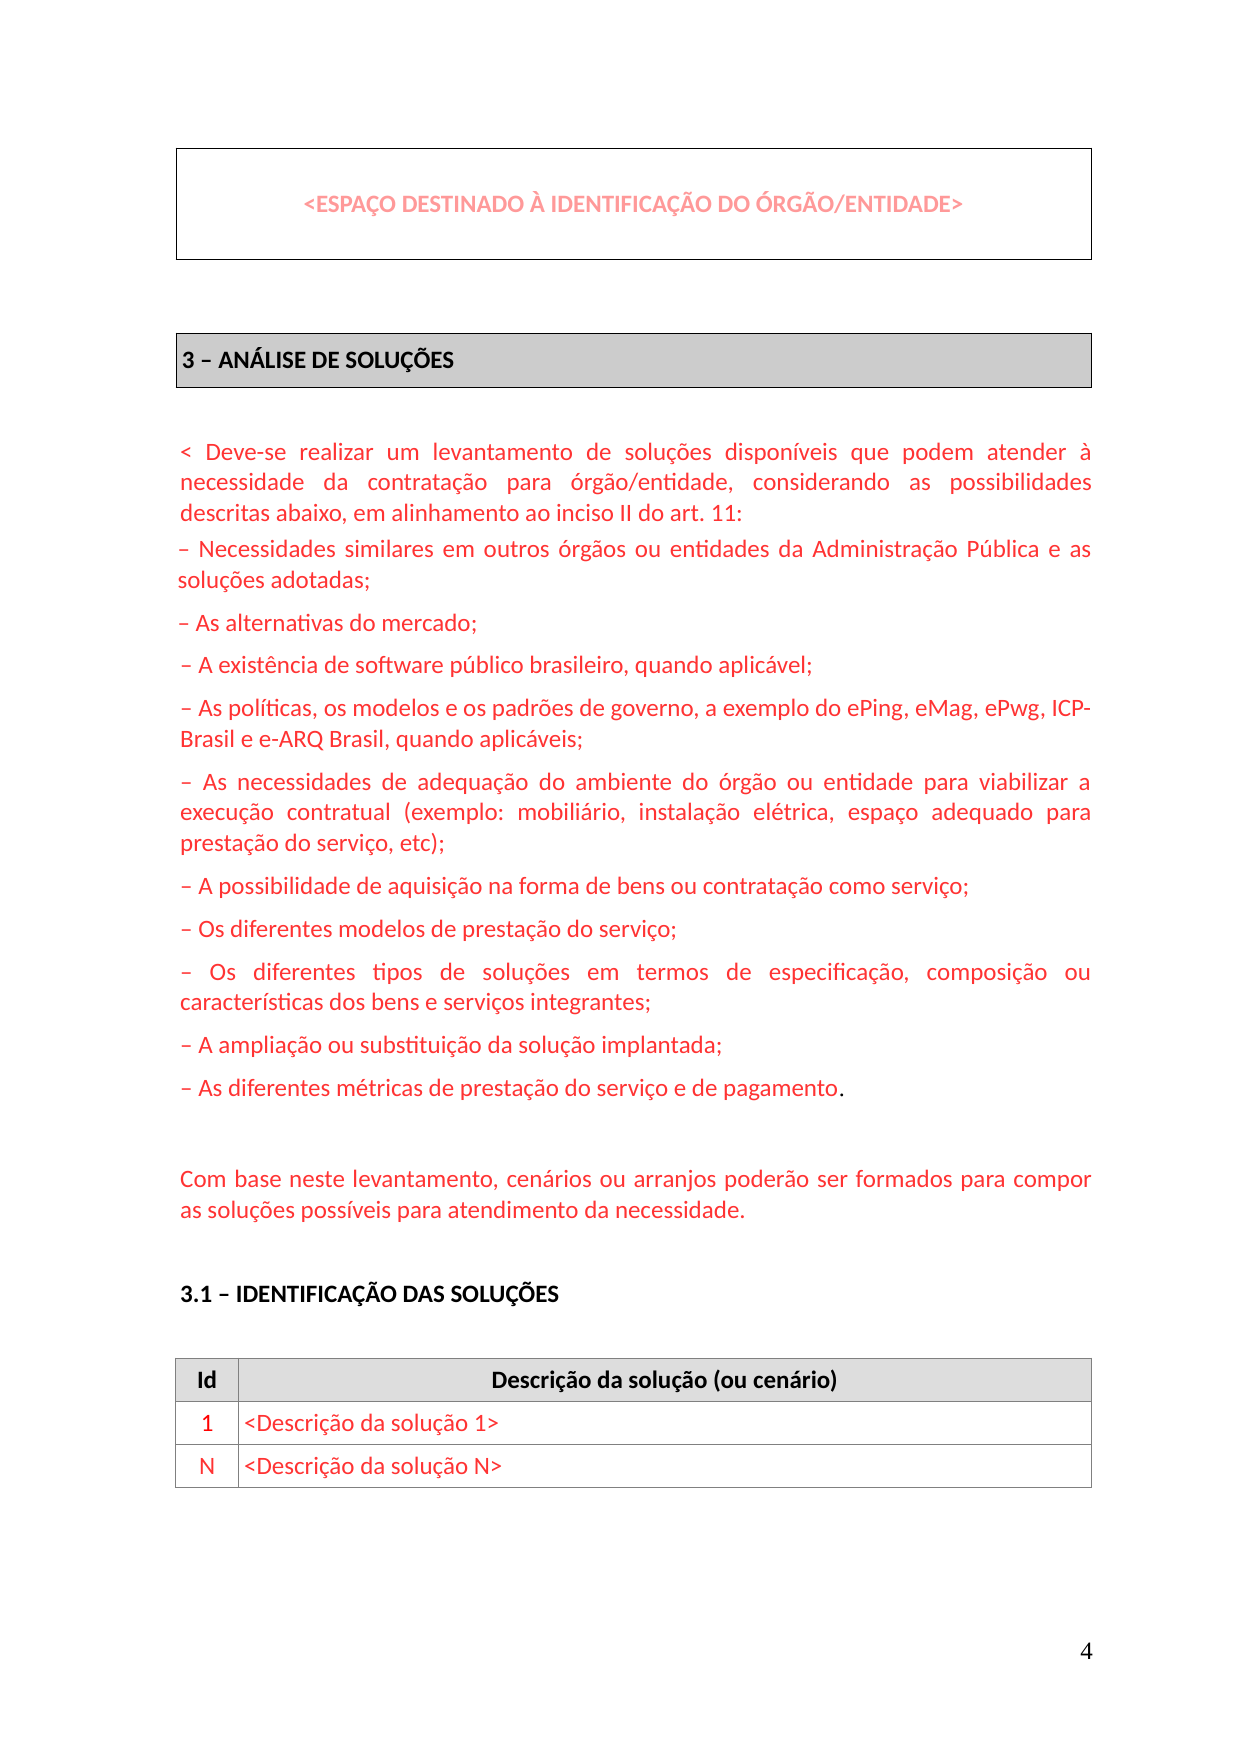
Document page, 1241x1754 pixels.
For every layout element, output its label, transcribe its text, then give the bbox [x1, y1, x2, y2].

text – Necessidades similares em outros órgãos ou entidades da Administração Pública e as soluções adotadas; [177, 533, 1093, 594]
text – Os diferentes tipos de soluções em termos de especificação, composição ou características dos bens e serviços integrantes; [180, 956, 1093, 1017]
table_header Id [176, 1359, 238, 1401]
text – As alternativas do mercado; [177, 607, 1093, 637]
text – A ampliação ou substituição da solução implantada; [180, 1029, 1093, 1060]
table_cell <Descrição da solução 1> [239, 1402, 1091, 1443]
table_header 3 – ANÁLISE DE SOLUÇÕES [177, 334, 1091, 387]
text < Deve-se realizar um levantamento de soluções disponíveis que podem atender à necessidade da contratação para órgão/entidade, considerando as possibilidades descritas abaixo, em alinhamento ao inciso II do art. 11: [180, 436, 1093, 527]
table_header Descrição da solução (ou cenário) [239, 1359, 1091, 1401]
text 3.1 – IDENTIFICAÇÃO DAS SOLUÇÕES [180, 1279, 1093, 1309]
table_cell <Descrição da solução N> [239, 1445, 1091, 1487]
text – As diferentes métricas de prestação do serviço e de pagamento. [180, 1072, 1093, 1103]
text – As políticas, os modelos e os padrões de governo, a exemplo do ePing, eMag, ePwg, ICP-Brasil e e-ARQ Brasil, quando aplicáveis; [180, 692, 1093, 753]
text – A existência de software público brasileiro, quando aplicável; [180, 649, 1093, 680]
table_cell N [176, 1445, 238, 1487]
table_cell 1 [176, 1402, 238, 1443]
text – Os diferentes modelos de prestação do serviço; [180, 913, 1093, 943]
text – A possibilidade de aquisição na forma de bens ou contratação como serviço; [180, 870, 1093, 900]
text Com base neste levantamento, cenários ou arranjos poderão ser formados para compor as soluções possíveis para atendimento da necessidade. [180, 1163, 1093, 1224]
text – As necessidades de adequação do ambiente do órgão ou entidade para viabilizar a execução contratual (exemplo: mobiliário, instalação elétrica, espaço adequado para prestação do serviço, etc); [180, 766, 1093, 857]
